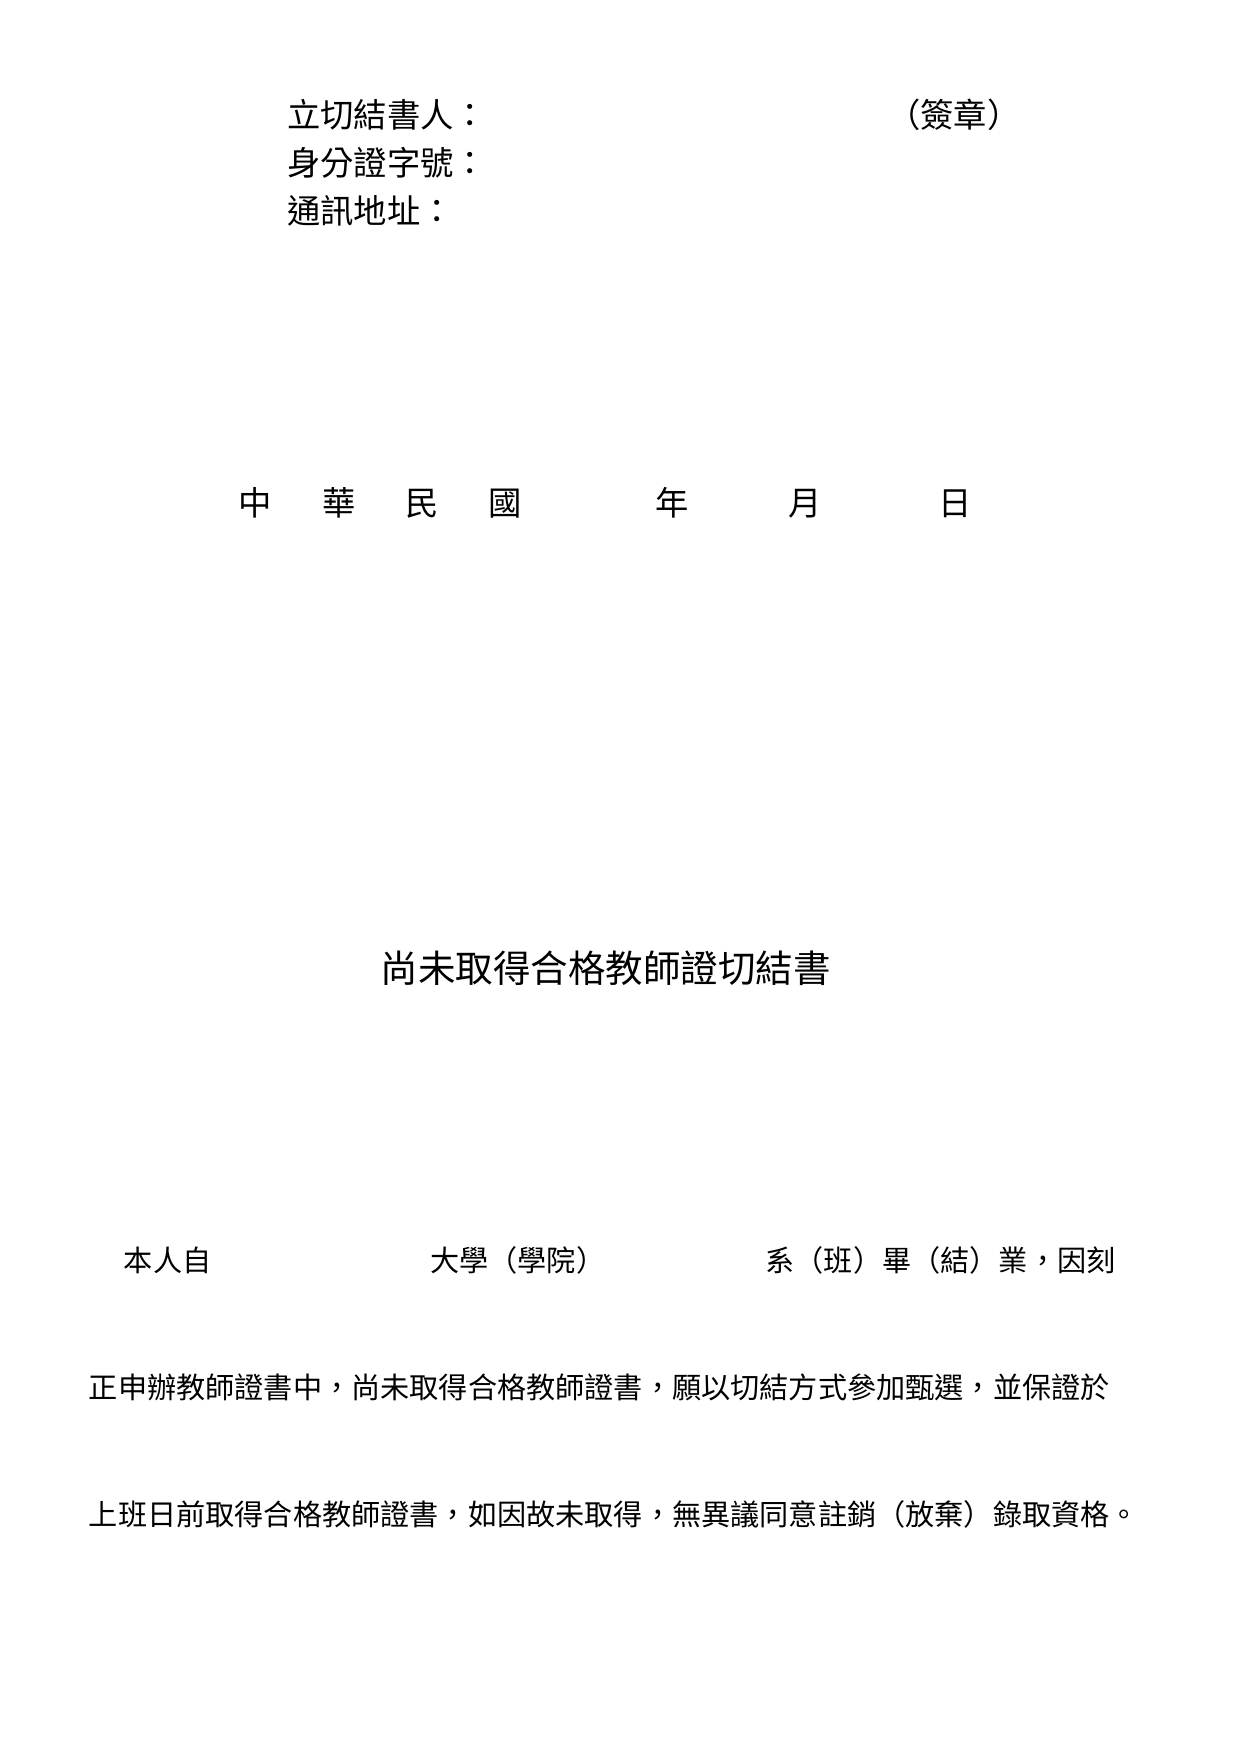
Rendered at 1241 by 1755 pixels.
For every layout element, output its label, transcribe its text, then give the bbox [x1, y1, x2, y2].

text 本人自 大學（學院） 系（班）畢（結）業，因刻正申辦教師證書中，尚未取得合格教師證書，願以切結方式參加甄選，並保證於上班日前取得合格教師證書，如因故未取得，無異議同意註銷（放棄）錄取資格。 [89, 1237, 1122, 1534]
text 尚未取得合格教師證切結書 [89, 939, 1122, 994]
text 中 華 民 國 年 月 日 [89, 479, 1122, 525]
text 通訊地址： [89, 185, 1122, 233]
text 身分證字號： [89, 137, 1122, 185]
text 立切結書人： （簽章） [89, 89, 1122, 137]
